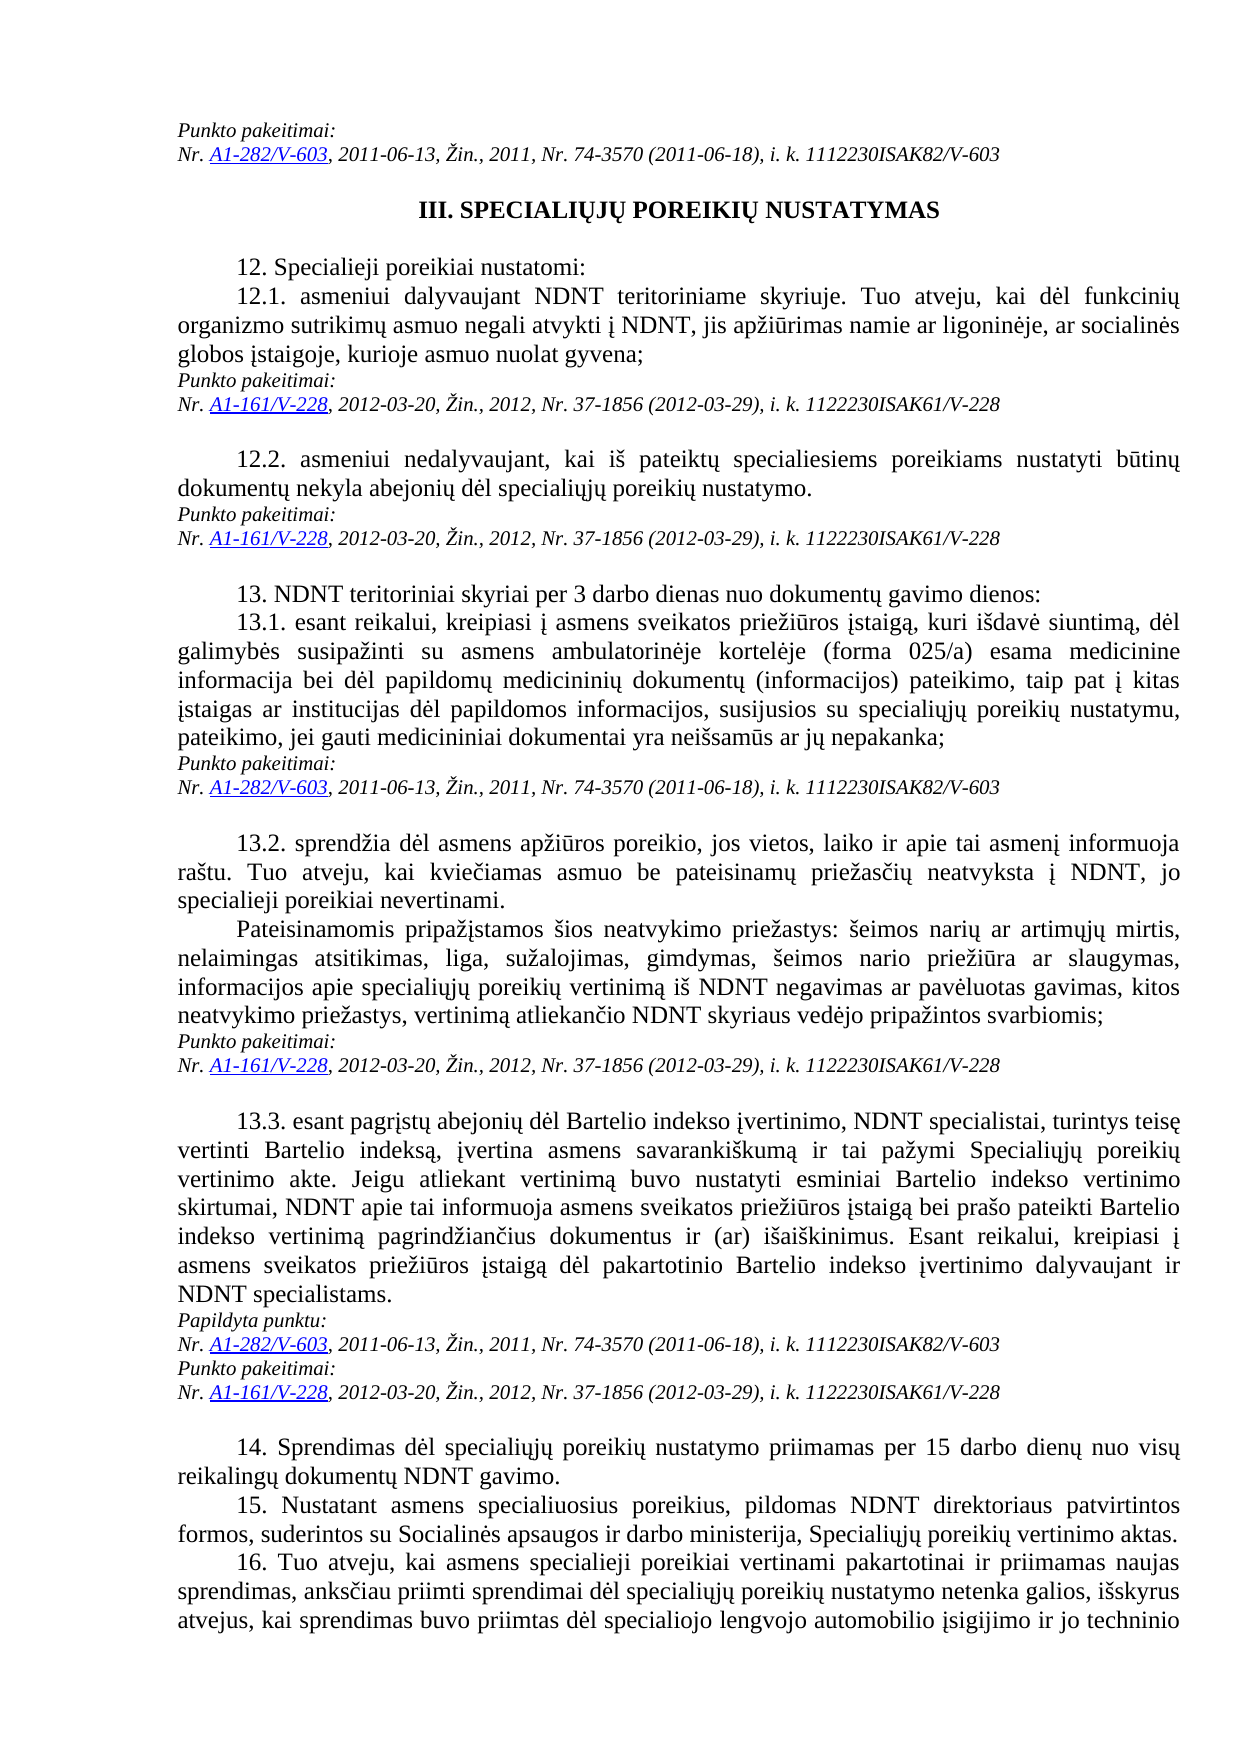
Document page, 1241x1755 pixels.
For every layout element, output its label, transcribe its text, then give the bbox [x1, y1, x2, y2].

text 12. Specialieji poreikiai nustatomi: [177, 252, 1181, 281]
text III. SPECIALIŲJŲ POREIKIŲ NUSTATYMAS [177, 195, 1181, 224]
text 12.2. asmeniui nedalyvaujant, kai iš pateiktų specialiesiems poreikiams nustatyti būtinų dokumentų nekyla abejonių dėl specialiųjų poreikių nustatymo. [177, 444, 1181, 502]
text Punkto pakeitimai: [177, 502, 1181, 526]
text Nr. A1-161/V-228, 2012-03-20, Žin., 2012, Nr. 37-1856 (2012-03-29), i. k. 1122230ISAK61/V-228 [177, 1053, 1181, 1077]
text 13.1. esant reikalui, kreipiasi į asmens sveikatos priežiūros įstaigą, kuri išdavė siuntimą, dėl galimybės susipažinti su asmens ambulatorinėje kortelėje (forma 025/a) esama medicinine informacija bei dėl papildomų medicininių dokumentų (informacijos) pateikimo, taip pat į kitas įstaigas ar institucijas dėl papildomos informacijos, susijusios su specialiųjų poreikių nustatymu, pateikimo, jei gauti medicininiai dokumentai yra neišsamūs ar jų nepakanka; [177, 607, 1181, 751]
text Nr. A1-161/V-228, 2012-03-20, Žin., 2012, Nr. 37-1856 (2012-03-29), i. k. 1122230ISAK61/V-228 [177, 1380, 1181, 1404]
text 13. NDNT teritoriniai skyriai per 3 darbo dienas nuo dokumentų gavimo dienos: [177, 579, 1181, 607]
text 16. Tuo atveju, kai asmens specialieji poreikiai vertinami pakartotinai ir priimamas naujas sprendimas, anksčiau priimti sprendimai dėl specialiųjų poreikių nustatymo netenka galios, išskyrus atvejus, kai sprendimas buvo priimtas dėl specialiojo lengvojo automobilio įsigijimo ir jo techninio [177, 1547, 1181, 1634]
text Punkto pakeitimai: [177, 118, 1181, 142]
text 15. Nustatant asmens specialiuosius poreikius, pildomas NDNT direktoriaus patvirtintos formos, suderintos su Socialinės apsaugos ir darbo ministerija, Specialiųjų poreikių vertinimo aktas. [177, 1490, 1181, 1547]
text 12.1. asmeniui dalyvaujant NDNT teritoriniame skyriuje. Tuo atveju, kai dėl funkcinių organizmo sutrikimų asmuo negali atvykti į NDNT, jis apžiūrimas namie ar ligoninėje, ar socialinės globos įstaigoje, kurioje asmuo nuolat gyvena; [177, 281, 1181, 367]
text Nr. A1-282/V-603, 2011-06-13, Žin., 2011, Nr. 74-3570 (2011-06-18), i. k. 1112230ISAK82/V-603 [177, 142, 1181, 166]
text Punkto pakeitimai: [177, 1029, 1181, 1053]
text Papildyta punktu: [177, 1307, 1181, 1332]
text 13.3. esant pagrįstų abejonių dėl Bartelio indekso įvertinimo, NDNT specialistai, turintys teisę vertinti Bartelio indeksą, įvertina asmens savarankiškumą ir tai pažymi Specialiųjų poreikių vertinimo akte. Jeigu atliekant vertinimą buvo nustatyti esminiai Bartelio indekso vertinimo skirtumai, NDNT apie tai informuoja asmens sveikatos priežiūros įstaigą bei prašo pateikti Bartelio indekso vertinimą pagrindžiančius dokumentus ir (ar) išaiškinimus. Esant reikalui, kreipiasi į asmens sveikatos priežiūros įstaigą dėl pakartotinio Bartelio indekso įvertinimo dalyvaujant ir NDNT specialistams. [177, 1106, 1181, 1307]
text Nr. A1-161/V-228, 2012-03-20, Žin., 2012, Nr. 37-1856 (2012-03-29), i. k. 1122230ISAK61/V-228 [177, 392, 1181, 416]
text Pateisinamomis pripažįstamos šios neatvykimo priežastys: šeimos narių ar artimųjų mirtis, nelaimingas atsitikimas, liga, sužalojimas, gimdymas, šeimos nario priežiūra ar slaugymas, informacijos apie specialiųjų poreikių vertinimą iš NDNT negavimas ar pavėluotas gavimas, kitos neatvykimo priežastys, vertinimą atliekančio NDNT skyriaus vedėjo pripažintos svarbiomis; [177, 914, 1181, 1029]
text Punkto pakeitimai: [177, 1356, 1181, 1380]
text Punkto pakeitimai: [177, 367, 1181, 392]
text 14. Sprendimas dėl specialiųjų poreikių nustatymo priimamas per 15 darbo dienų nuo visų reikalingų dokumentų NDNT gavimo. [177, 1432, 1181, 1490]
text Nr. A1-282/V-603, 2011-06-13, Žin., 2011, Nr. 74-3570 (2011-06-18), i. k. 1112230ISAK82/V-603 [177, 775, 1181, 799]
text 13.2. sprendžia dėl asmens apžiūros poreikio, jos vietos, laiko ir apie tai asmenį informuoja raštu. Tuo atveju, kai kviečiamas asmuo be pateisinamų priežasčių neatvyksta į NDNT, jo specialieji poreikiai nevertinami. [177, 828, 1181, 914]
text Punkto pakeitimai: [177, 751, 1181, 775]
text Nr. A1-161/V-228, 2012-03-20, Žin., 2012, Nr. 37-1856 (2012-03-29), i. k. 1122230ISAK61/V-228 [177, 526, 1181, 550]
text Nr. A1-282/V-603, 2011-06-13, Žin., 2011, Nr. 74-3570 (2011-06-18), i. k. 1112230ISAK82/V-603 [177, 1332, 1181, 1356]
